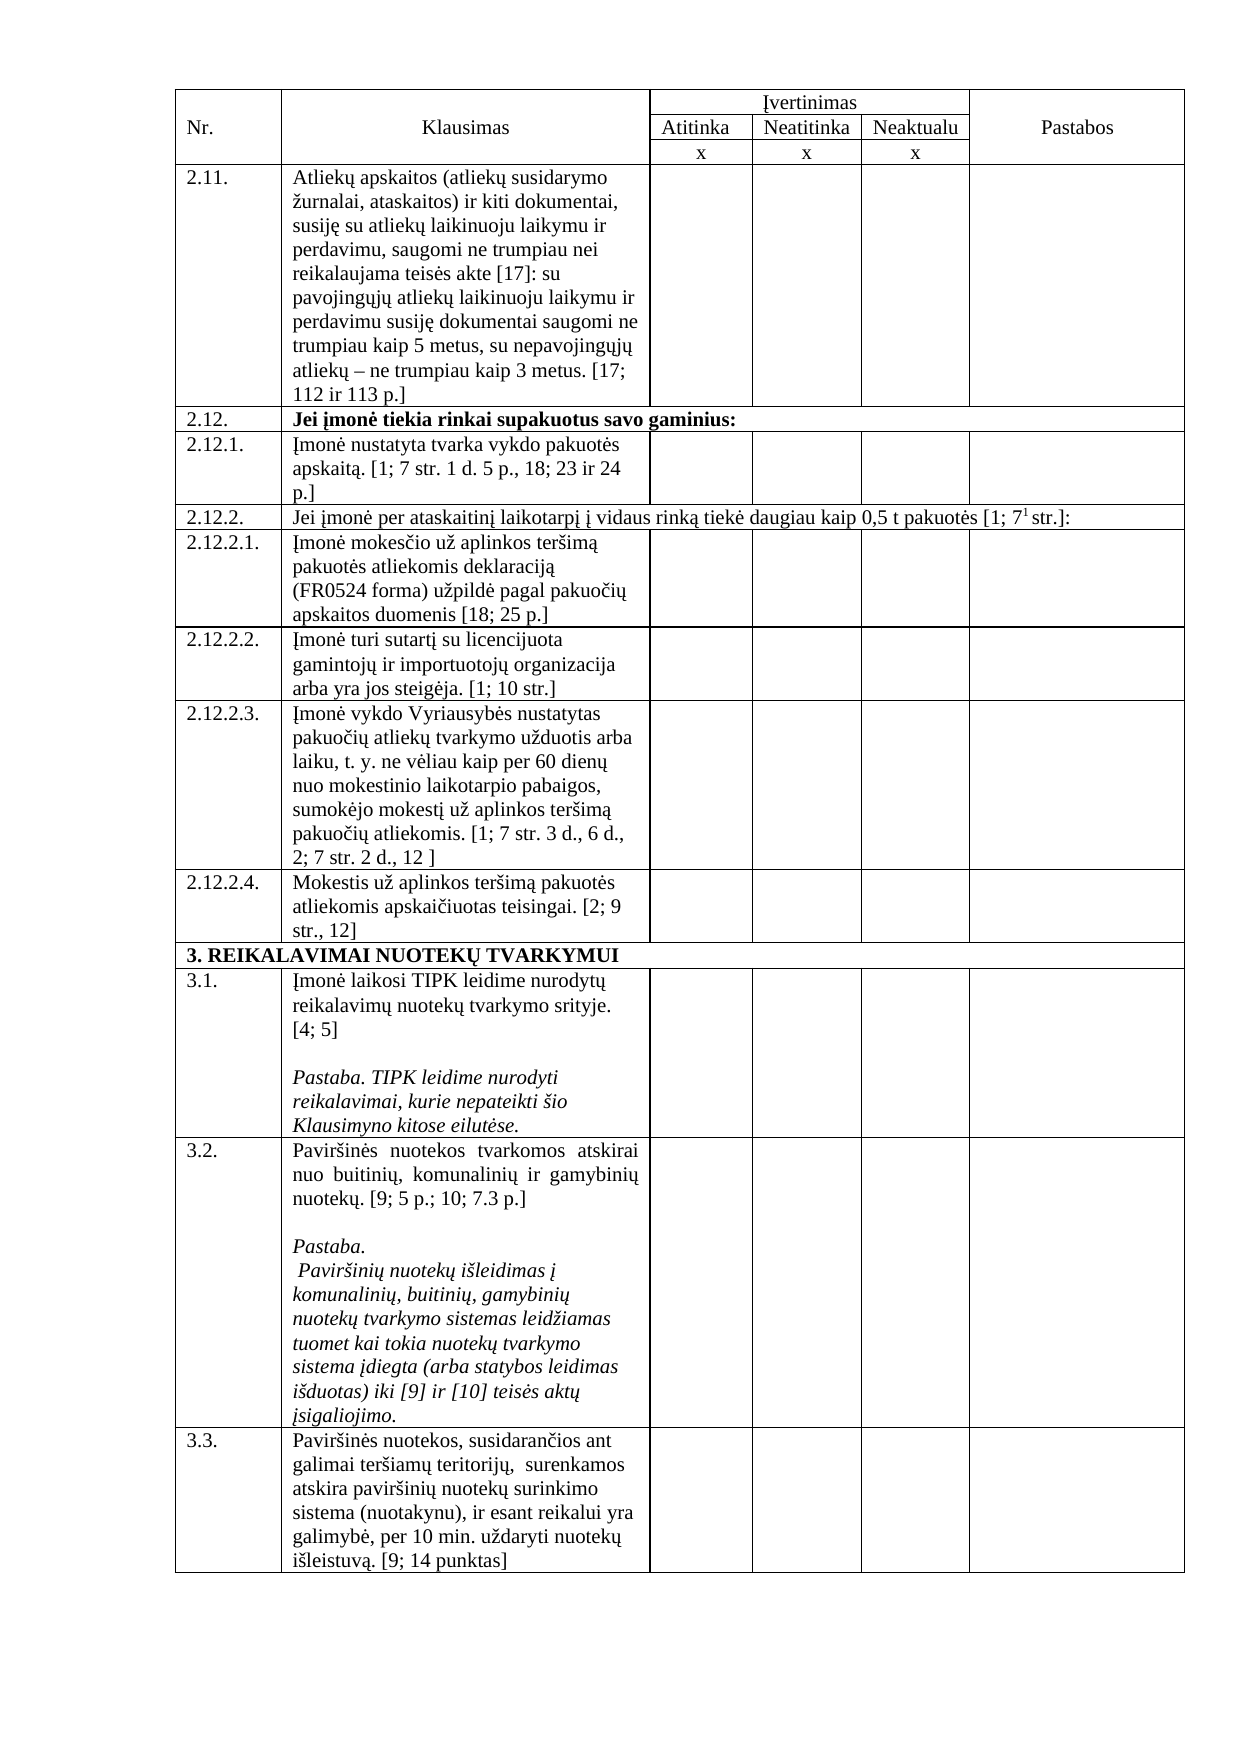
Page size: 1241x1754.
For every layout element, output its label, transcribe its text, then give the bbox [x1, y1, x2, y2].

table_cell 2.12.2.1. [176, 530, 281, 626]
table_cell 2.12.1. [176, 432, 281, 504]
table_cell 3.1. [176, 969, 281, 1137]
table_cell 2.12.2.3. [176, 701, 281, 869]
table_cell Neaktualu [862, 115, 969, 139]
table_cell [753, 628, 861, 699]
table_cell [651, 870, 752, 942]
table_cell [651, 530, 752, 626]
table_cell [651, 1428, 752, 1572]
table_cell [862, 870, 969, 942]
table_cell [651, 969, 752, 1137]
table_cell 3. REIKALAVIMAI NUOTEKŲ TVARKYMUI [176, 943, 1184, 967]
table_header Klausimas [282, 90, 649, 164]
table_cell [651, 1138, 752, 1427]
table_cell [862, 969, 969, 1137]
table_cell [651, 628, 752, 699]
table_cell [970, 870, 1184, 942]
table_cell [651, 701, 752, 869]
table_cell [970, 165, 1184, 406]
table_cell Atliekų apskaitos (atliekų susidarymo žurnalai, ataskaitos) ir kiti dokumentai, susiję su atliekų laikinuoju laikymu ir perdavimu, saugomi ne trumpiau nei reikalaujama teisės akte [17]: su pavojingųjų atliekų laikinuoju laikymu ir perdavimu susiję dokumentai saugomi ne trumpiau kaip 5 metus, su nepavojingųjų atliekų – ne trumpiau kaip 3 metus. [17; 112 ir 113 p.] [282, 165, 649, 406]
table_cell [862, 530, 969, 626]
table_cell Jei įmonė tiekia rinkai supakuotus savo gaminius: [282, 407, 1184, 431]
table_cell [753, 870, 861, 942]
table_cell Įmonė laikosi TIPK leidime nurodytų reikalavimų nuotekų tvarkymo srityje. [4; 5] Pastaba. TIPK leidime nurodyti reikalavimai, kurie nepateikti šio Klausimyno kitose eilutėse. [282, 969, 649, 1137]
table_cell [862, 628, 969, 699]
table_cell x [651, 140, 752, 164]
table_cell [753, 1428, 861, 1572]
table_cell [651, 165, 752, 406]
table_cell 2.12.2.4. [176, 870, 281, 942]
table_cell Įmonė vykdo Vyriausybės nustatytas pakuočių atliekų tvarkymo užduotis arba laiku, t. y. ne vėliau kaip per 60 dienų nuo mokestinio laikotarpio pabaigos, sumokėjo mokestį už aplinkos teršimą pakuočių atliekomis. [1; 7 str. 3 d., 6 d., 2; 7 str. 2 d., 12 ] [282, 701, 649, 869]
table_cell [753, 530, 861, 626]
table_cell [970, 1138, 1184, 1427]
table_cell 2.12.2.2. [176, 628, 281, 699]
table_cell Neatitinka [753, 115, 861, 139]
table_cell Paviršinės nuotekos tvarkomos atskirai nuo buitinių, komunalinių ir gamybinių nuotekų. [9; 5 p.; 10; 7.3 p.] Pastaba. Paviršinių nuotekų išleidimas į komunalinių, buitinių, gamybinių nuotekų tvarkymo sistemas leidžiamas tuomet kai tokia nuotekų tvarkymo sistema įdiegta (arba statybos leidimas išduotas) iki [9] ir [10] teisės aktų įsigaliojimo. [282, 1138, 649, 1427]
table_cell 3.3. [176, 1428, 281, 1572]
table_header Pastabos [970, 90, 1184, 164]
table_cell [862, 1428, 969, 1572]
table_header Įvertinimas [651, 90, 969, 114]
table_cell [970, 701, 1184, 869]
table_cell Atitinka [651, 115, 752, 139]
table_cell [862, 1138, 969, 1427]
table_cell x [753, 140, 861, 164]
table_cell 2.12.2. [176, 505, 281, 529]
table_cell [970, 432, 1184, 504]
table_cell [753, 701, 861, 869]
table_cell [970, 1428, 1184, 1572]
table_cell [970, 628, 1184, 699]
table_header Nr. [176, 90, 281, 164]
table_cell [970, 530, 1184, 626]
table_cell [862, 165, 969, 406]
table_cell [862, 432, 969, 504]
table_cell [753, 1138, 861, 1427]
table_cell [651, 432, 752, 504]
table_cell 3.2. [176, 1138, 281, 1427]
table_cell [753, 432, 861, 504]
table_cell Įmonė turi sutartį su licencijuota gamintojų ir importuotojų organizacija arba yra jos steigėja. [1; 10 str.] [282, 628, 649, 699]
table_cell Jei įmonė per ataskaitinį laikotarpį į vidaus rinką tiekė daugiau kaip 0,5 t pakuotės [1; 71 str.]: [282, 505, 1184, 529]
table_cell [753, 165, 861, 406]
table_cell Įmonė mokesčio už aplinkos teršimą pakuotės atliekomis deklaraciją (FR0524 forma) užpildė pagal pakuočių apskaitos duomenis [18; 25 p.] [282, 530, 649, 626]
table_cell x [862, 140, 969, 164]
table_cell [970, 969, 1184, 1137]
table_cell Mokestis už aplinkos teršimą pakuotės atliekomis apskaičiuotas teisingai. [2; 9 str., 12] [282, 870, 649, 942]
table_cell [753, 969, 861, 1137]
table_cell Paviršinės nuotekos, susidarančios ant galimai teršiamų teritorijų, surenkamos atskira paviršinių nuotekų surinkimo sistema (nuotakynu), ir esant reikalui yra galimybė, per 10 min. uždaryti nuotekų išleistuvą. [9; 14 punktas] [282, 1428, 649, 1572]
table_cell [862, 701, 969, 869]
table_cell 2.12. [176, 407, 281, 431]
table_cell 2.11. [176, 165, 281, 406]
table_cell Įmonė nustatyta tvarka vykdo pakuotės apskaitą. [1; 7 str. 1 d. 5 p., 18; 23 ir 24 p.] [282, 432, 649, 504]
